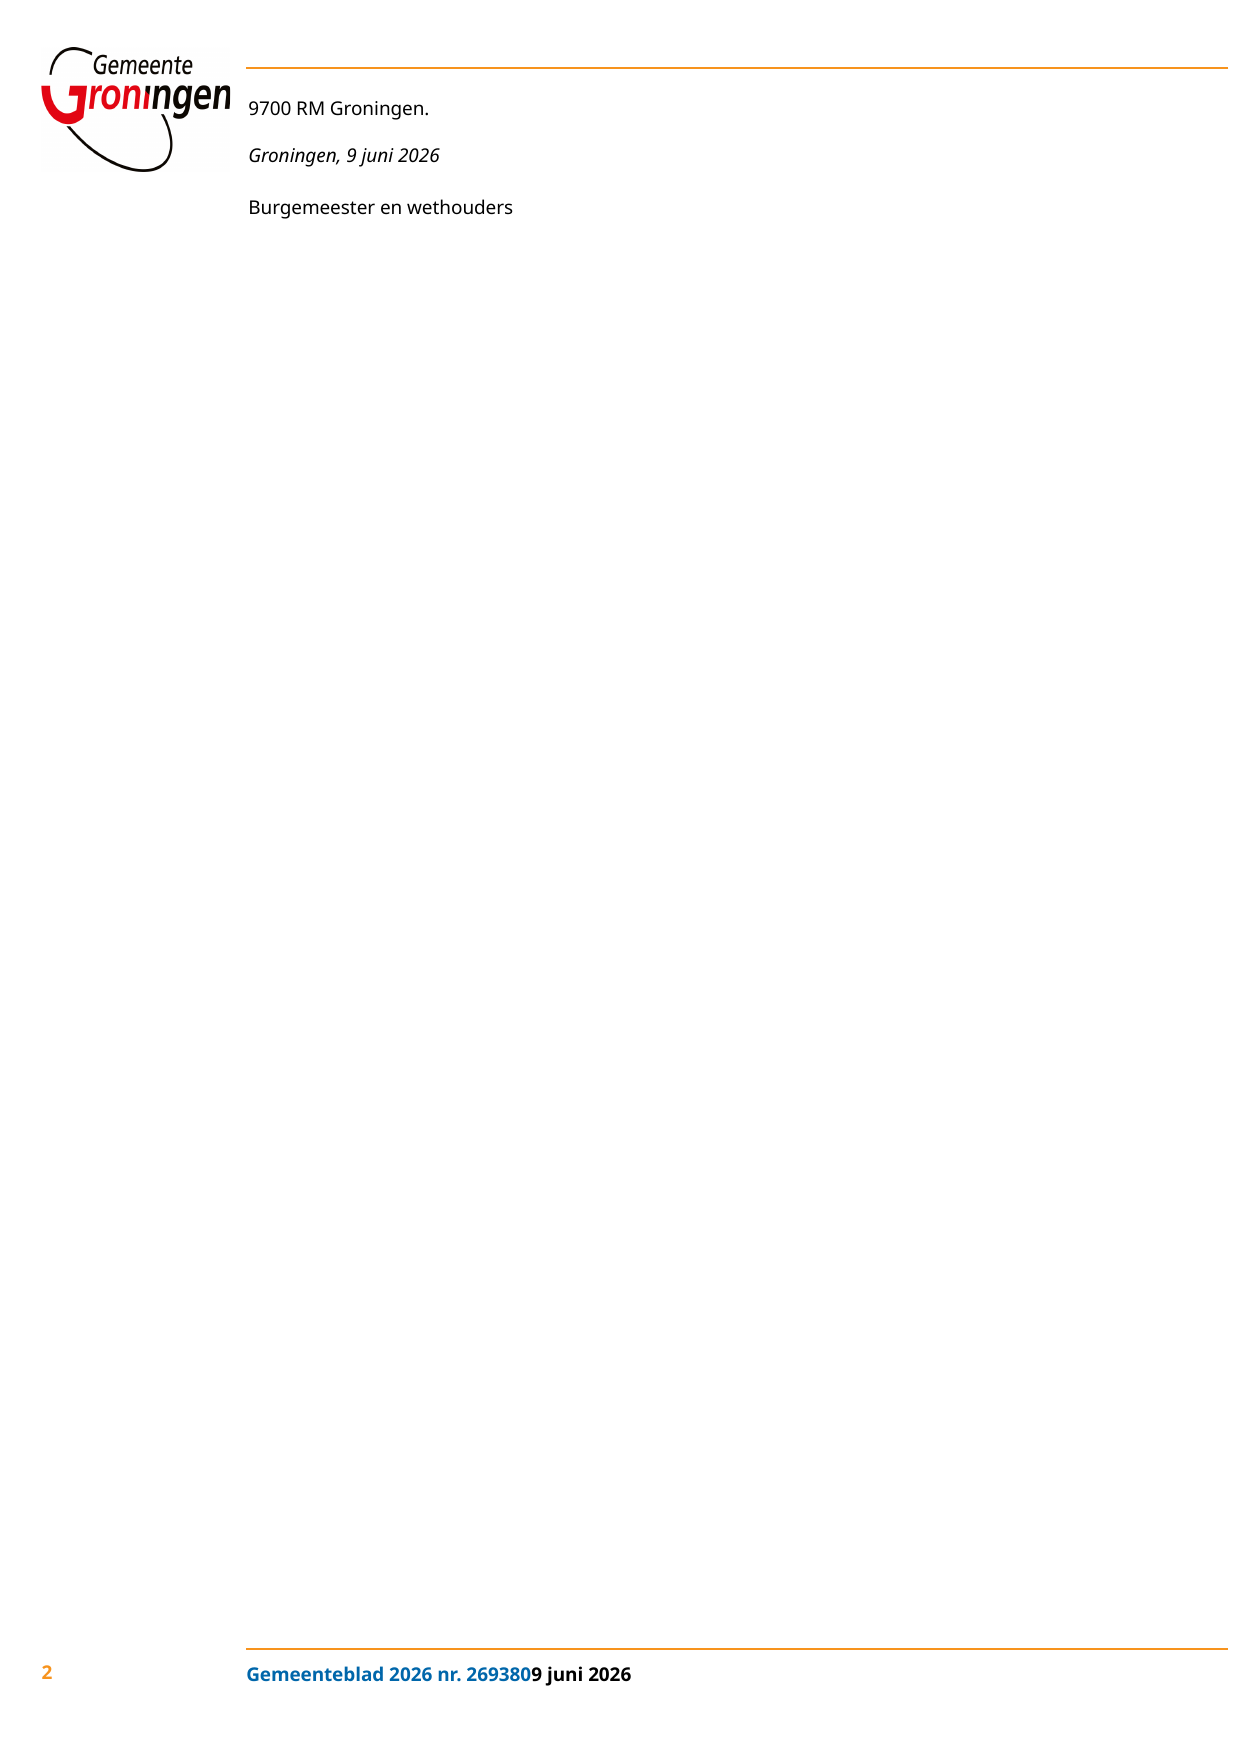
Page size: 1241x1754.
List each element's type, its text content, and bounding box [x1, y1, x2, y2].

text Burgemeester en wethouders [248, 194, 1152, 220]
text 9700 RM Groningen. [248, 95, 1152, 121]
picture [41, 47, 231, 172]
text Groningen, 9 juni 2026 [248, 143, 1152, 168]
